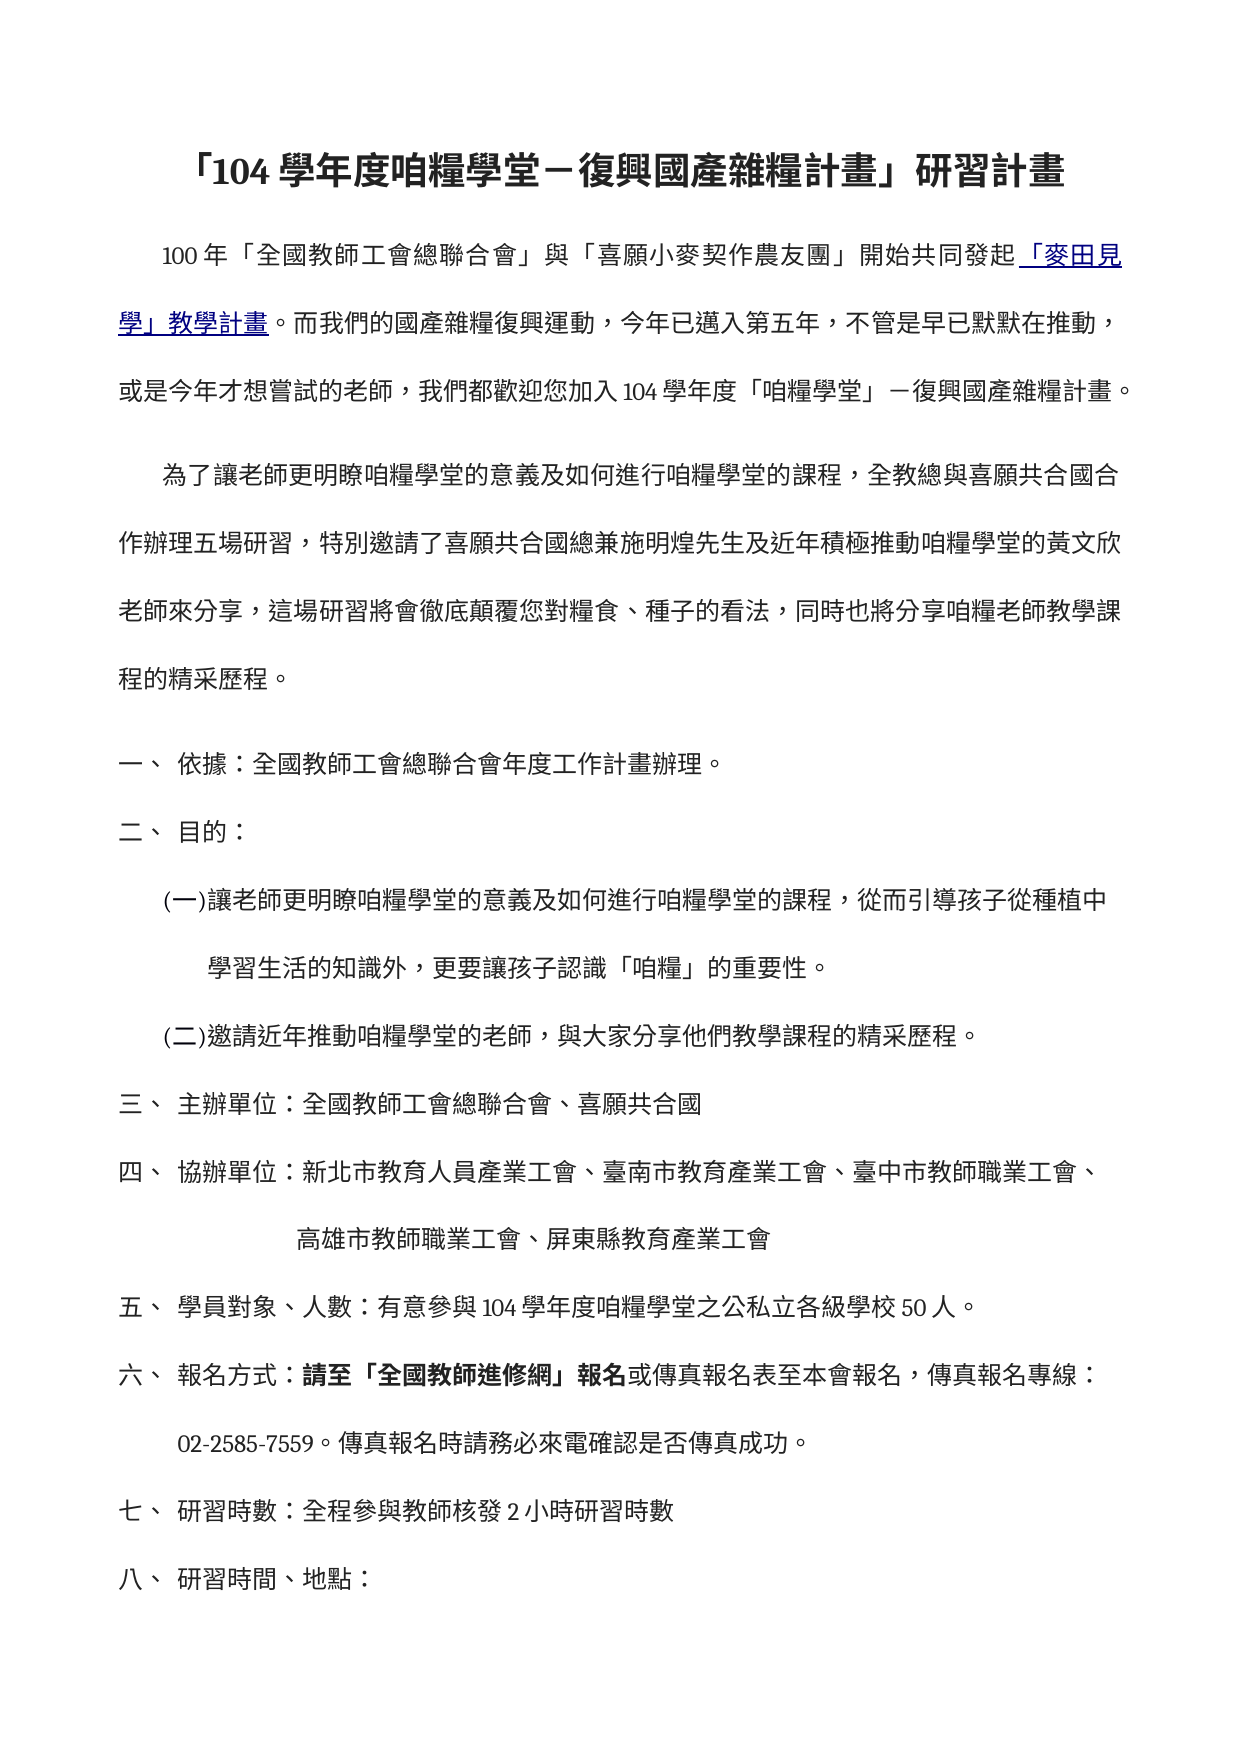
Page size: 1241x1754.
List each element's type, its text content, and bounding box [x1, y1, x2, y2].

list 依據：全國教師工會總聯合會年度工作計畫辦理。 [118, 724, 1122, 792]
list 邀請近年推動咱糧學堂的老師，與大家分享他們教學課程的精采歷程。 [162, 996, 1122, 1064]
list 研習時數：全程參與教師核發2小時研習時數 [118, 1471, 1122, 1539]
list 學員對象、人數：有意參與104學年度咱糧學堂之公私立各級學校50人。 [118, 1267, 1122, 1335]
text 「104學年度咱糧學堂－復興國產雜糧計畫」研習計畫 [118, 130, 1122, 198]
list 報名方式：請至「全國教師進修網」報名或傳真報名表至本會報名，傳真報名專線：02-2585-7559。傳真報名時請務必來電確認是否傳真成功。 [118, 1335, 1122, 1471]
list 研習時間、地點： [118, 1539, 1122, 1607]
list 協辦單位：新北市教育人員產業工會、臺南市教育產業工會、臺中市教師職業工會、 高雄市教師職業工會、屏東縣教育產業工會 [118, 1132, 1122, 1267]
list 讓老師更明瞭咱糧學堂的意義及如何進行咱糧學堂的課程，從而引導孩子從種植中學習生活的知識外，更要讓孩子認識「咱糧」的重要性。 [162, 860, 1122, 996]
list 目的： [118, 792, 1122, 860]
text 100年「全國教師工會總聯合會」與「喜願小麥契作農友團」開始共同發起「麥田見學」教學計畫。而我們的國產雜糧復興運動，今年已邁入第五年，不管是早已默默在推動，或是今年才想嘗試的老師，我們都歡迎您加入104學年度「咱糧學堂」－復興國產雜糧計畫。 [118, 215, 1122, 418]
list 主辦單位：全國教師工會總聯合會、喜願共合國 [118, 1064, 1122, 1132]
text 為了讓老師更明瞭咱糧學堂的意義及如何進行咱糧學堂的課程，全教總與喜願共合國合作辦理五場研習，特別邀請了喜願共合國總兼施明煌先生及近年積極推動咱糧學堂的黃文欣老師來分享，這場研習將會徹底顛覆您對糧食、種子的看法，同時也將分享咱糧老師教學課程的精采歷程。 [118, 436, 1122, 707]
